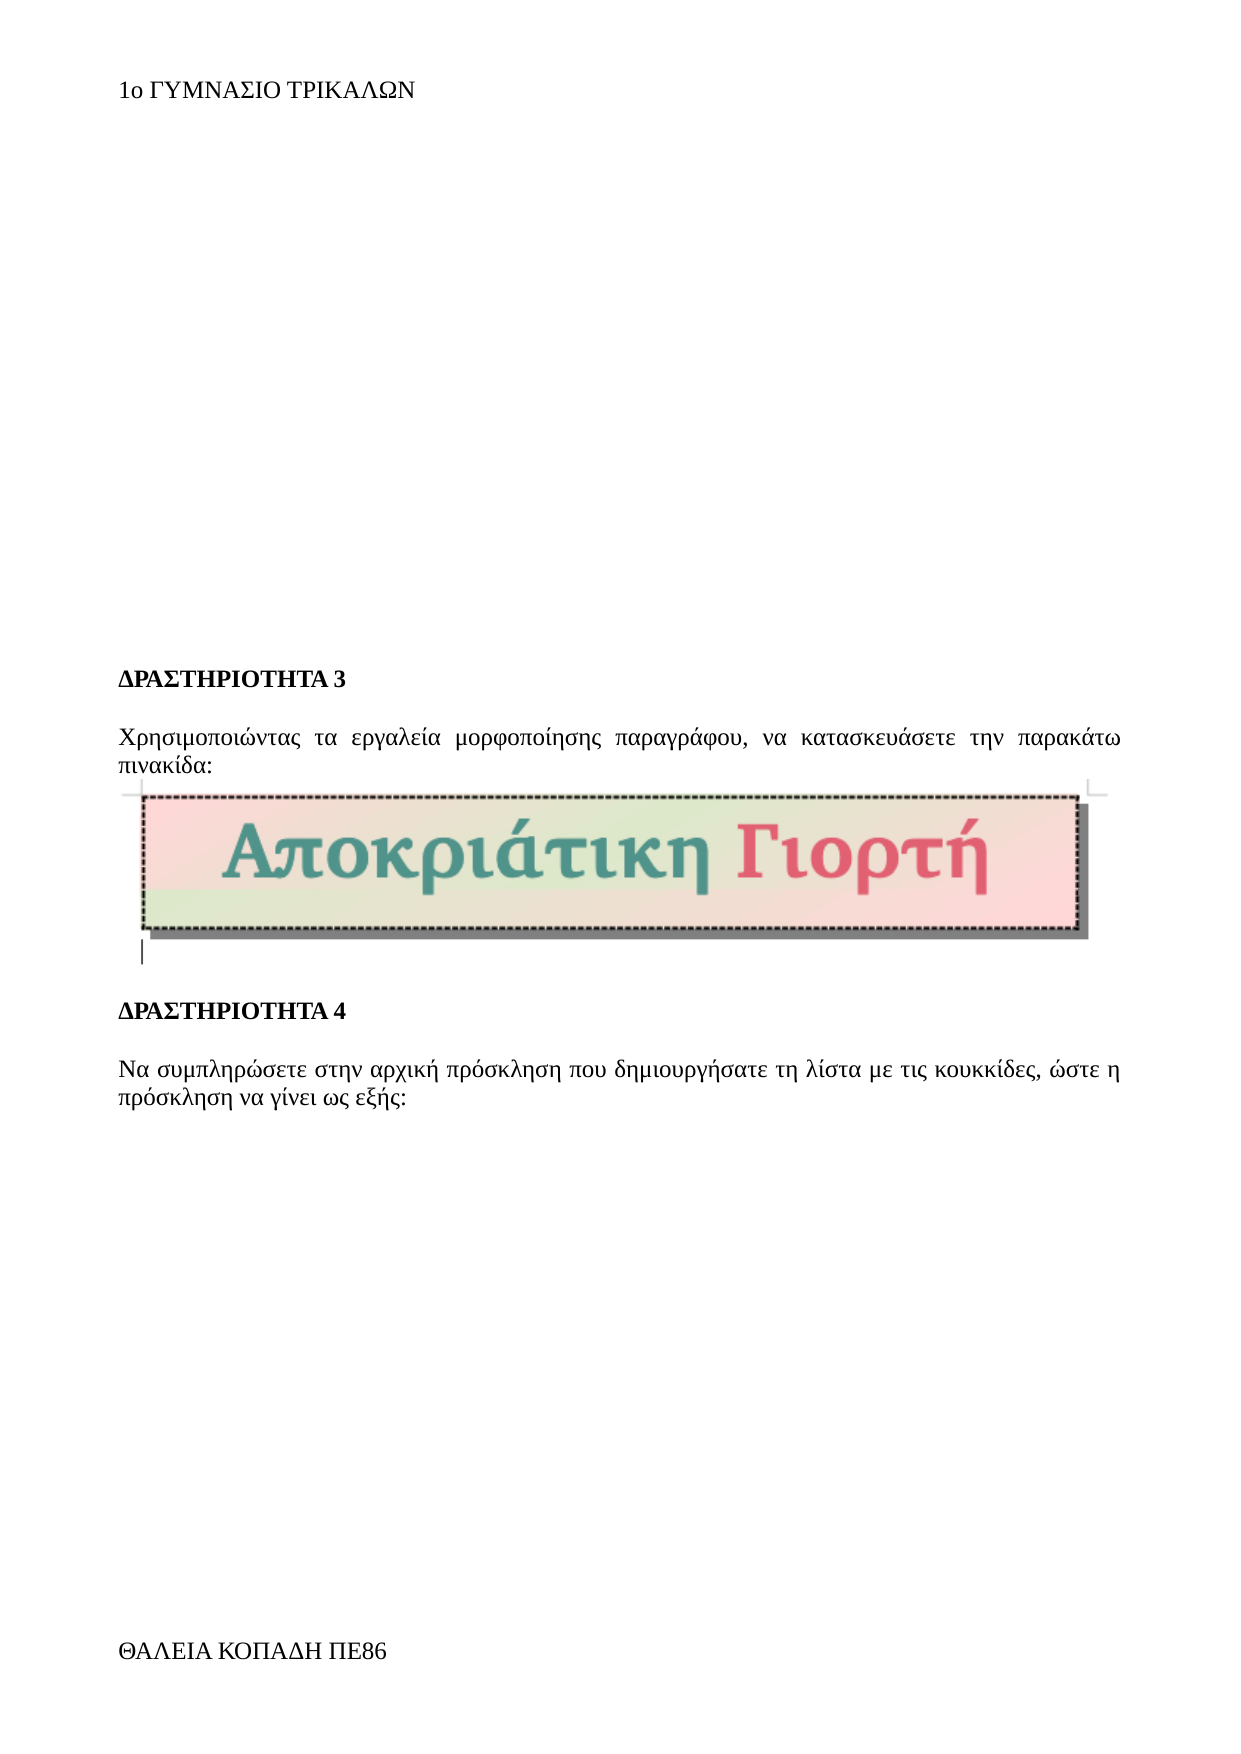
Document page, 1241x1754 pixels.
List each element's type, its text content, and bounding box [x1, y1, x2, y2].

text Χρησιμοποιώντας τα εργαλεία μορφοποίησης παραγράφου, να κατασκευάσετε την παρακάτω πινακίδα: [118, 722, 1122, 779]
text Να συμπληρώσετε στην αρχική πρόσκληση που δημιουργήσατε τη λίστα με τις κουκκίδες, ώστε η πρόσκληση να γίνει ως εξής: [118, 1054, 1122, 1111]
text ΔΡΑΣΤΗΡΙΟΤΗΤΑ 4 [118, 996, 1122, 1025]
text ΔΡΑΣΤΗΡΙΟΤΗΤΑ 3 [118, 664, 1122, 693]
